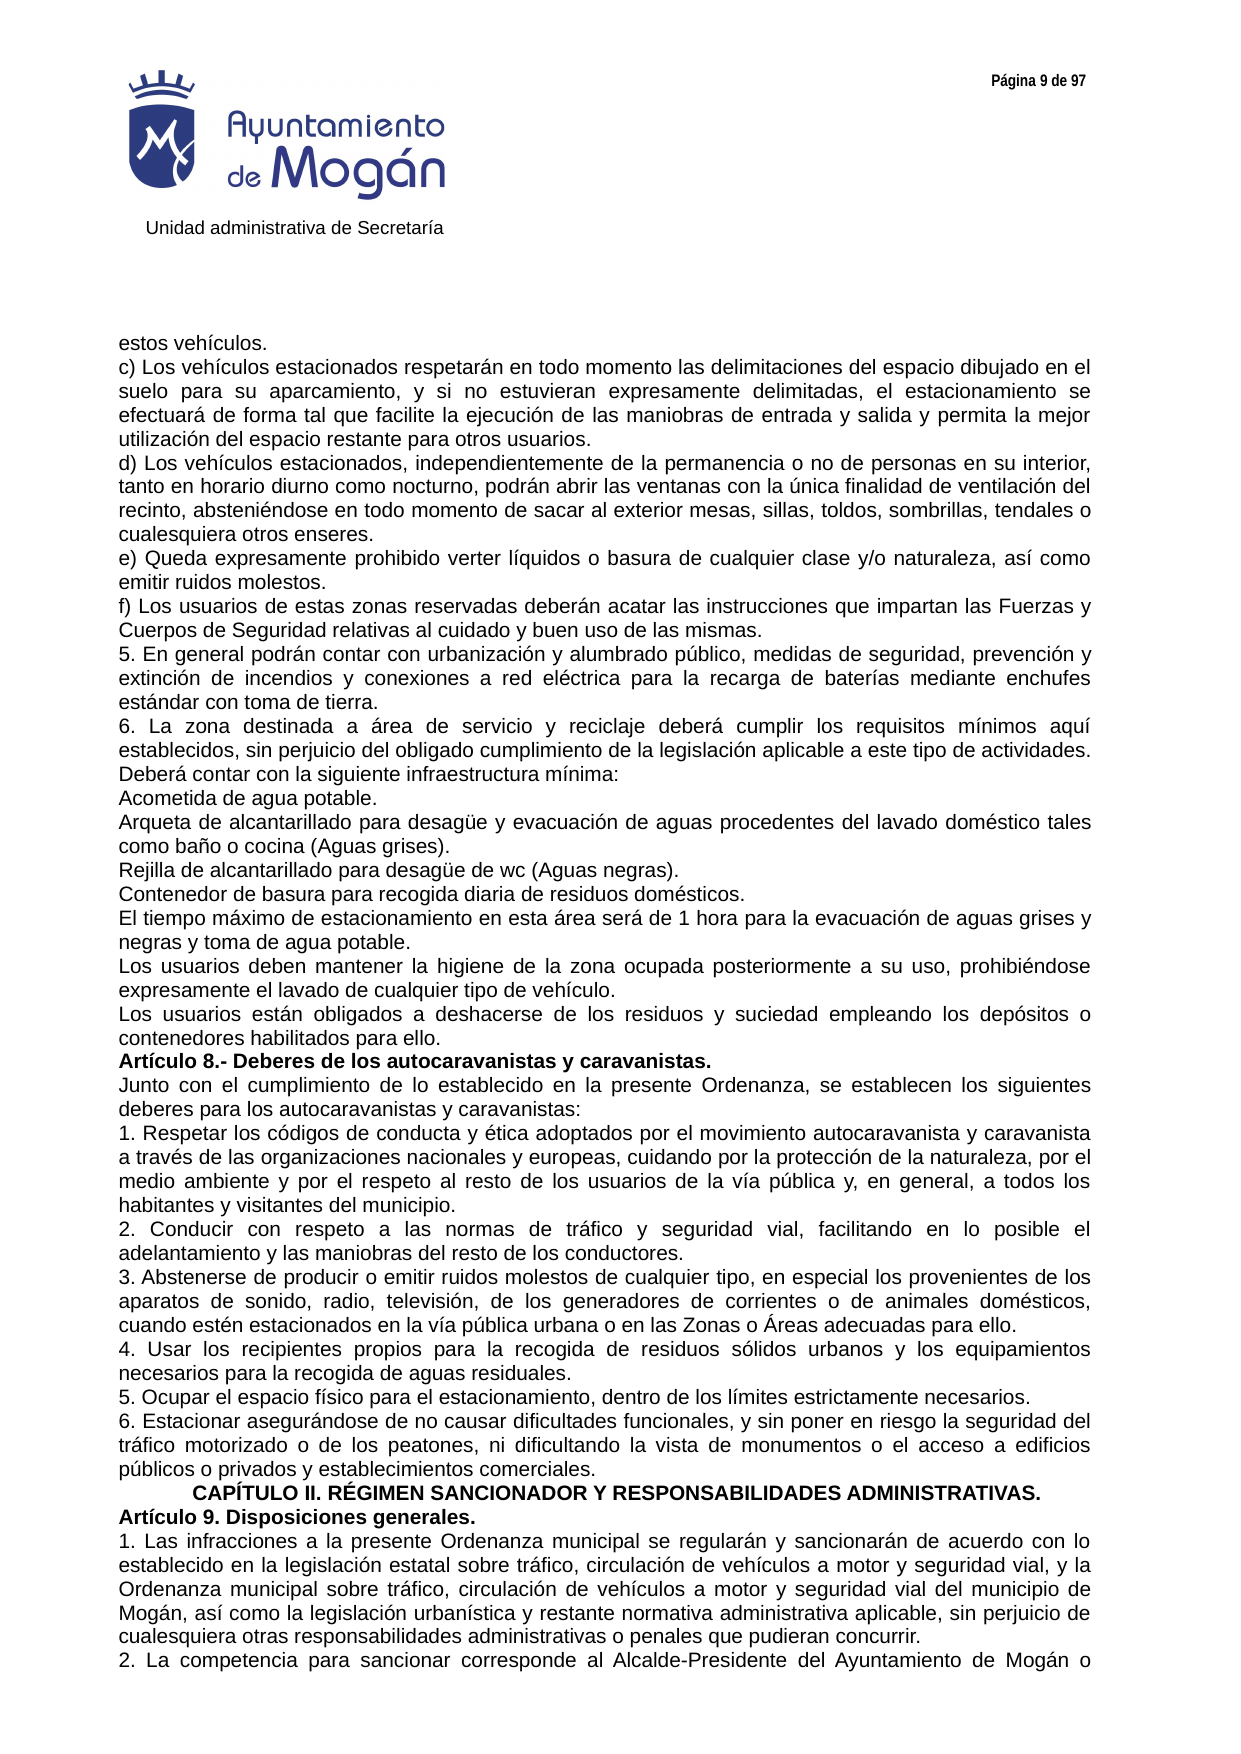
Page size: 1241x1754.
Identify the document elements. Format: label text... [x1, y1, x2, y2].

text CAPÍTULO II. RÉGIMEN SANCIONADOR Y RESPONSABILIDADES ADMINISTRATIVAS. [192, 1481, 1092, 1504]
text 2. La competencia para sancionar corresponde al Alcalde-Presidente del Ayuntamiento de Mogán o [118, 1648, 1092, 1672]
text Contenedor de basura para recogida diaria de residuos domésticos. [118, 882, 1092, 906]
text d) Los vehículos estacionados, independientemente de la permanencia o no de personas en su interior, tanto en horario diurno como nocturno, podrán abrir las ventanas con la única finalidad de ventilación del recinto, absteniéndose en todo momento de sacar al exterior mesas, sillas, toldos, sombrillas, tendales o cualesquiera otros enseres. [118, 450, 1092, 546]
text 1. Respetar los códigos de conducta y ética adoptados por el movimiento autocaravanista y caravanista a través de las organizaciones nacionales y europeas, cuidando por la protección de la naturaleza, por el medio ambiente y por el respeto al resto de los usuarios de la vía pública y, en general, a todos los habitantes y visitantes del municipio. [118, 1121, 1092, 1217]
text Rejilla de alcantarillado para desagüe de wc (Aguas negras). [118, 858, 1092, 882]
text Los usuarios deben mantener la higiene de la zona ocupada posteriormente a su uso, prohibiéndose expresamente el lavado de cualquier tipo de vehículo. [118, 953, 1092, 1001]
text 2. Conducir con respeto a las normas de tráfico y seguridad vial, facilitando en lo posible el adelantamiento y las maniobras del resto de los conductores. [118, 1217, 1092, 1265]
text Junto con el cumplimiento de lo establecido en la presente Ordenanza, se establecen los siguientes deberes para los autocaravanistas y caravanistas: [118, 1073, 1092, 1121]
text Acometida de agua potable. [118, 786, 1092, 810]
text estos vehículos. [118, 331, 1092, 354]
picture [128, 70, 445, 206]
text 1. Las infracciones a la presente Ordenanza municipal se regularán y sancionarán de acuerdo con lo establecido en la legislación estatal sobre tráfico, circulación de vehículos a motor y seguridad vial, y la Ordenanza municipal sobre tráfico, circulación de vehículos a motor y seguridad vial del municipio de Mogán, así como la legislación urbanística y restante normativa administrativa aplicable, sin perjuicio de cualesquiera otras responsabilidades administrativas o penales que pudieran concurrir. [118, 1528, 1092, 1648]
text 6. Estacionar asegurándose de no causar dificultades funcionales, y sin poner en riesgo la seguridad del tráfico motorizado o de los peatones, ni dificultando la vista de monumentos o el acceso a edificios públicos o privados y establecimientos comerciales. [118, 1409, 1092, 1481]
text Los usuarios están obligados a deshacerse de los residuos y suciedad empleando los depósitos o contenedores habilitados para ello. [118, 1001, 1092, 1049]
text c) Los vehículos estacionados respetarán en todo momento las delimitaciones del espacio dibujado en el suelo para su aparcamiento, y si no estuvieran expresamente delimitadas, el estacionamiento se efectuará de forma tal que facilite la ejecución de las maniobras de entrada y salida y permita la mejor utilización del espacio restante para otros usuarios. [118, 354, 1092, 450]
text f) Los usuarios de estas zonas reservadas deberán acatar las instrucciones que impartan las Fuerzas y Cuerpos de Seguridad relativas al cuidado y buen uso de las mismas. [118, 594, 1092, 642]
text Artículo 8.- Deberes de los autocaravanistas y caravanistas. [118, 1049, 1092, 1073]
text 5. Ocupar el espacio físico para el estacionamiento, dentro de los límites estrictamente necesarios. [118, 1385, 1092, 1409]
text El tiempo máximo de estacionamiento en esta área será de 1 hora para la evacuación de aguas grises y negras y toma de agua potable. [118, 906, 1092, 953]
text 5. En general podrán contar con urbanización y alumbrado público, medidas de seguridad, prevención y extinción de incendios y conexiones a red eléctrica para la recarga de baterías mediante enchufes estándar con toma de tierra. [118, 642, 1092, 714]
text 4. Usar los recipientes propios para la recogida de residuos sólidos urbanos y los equipamientos necesarios para la recogida de aguas residuales. [118, 1337, 1092, 1385]
text Arqueta de alcantarillado para desagüe y evacuación de aguas procedentes del lavado doméstico tales como baño o cocina (Aguas grises). [118, 810, 1092, 858]
text e) Queda expresamente prohibido verter líquidos o basura de cualquier clase y/o naturaleza, así como emitir ruidos molestos. [118, 546, 1092, 594]
text 3. Abstenerse de producir o emitir ruidos molestos de cualquier tipo, en especial los provenientes de los aparatos de sonido, radio, televisión, de los generadores de corrientes o de animales domésticos, cuando estén estacionados en la vía pública urbana o en las Zonas o Áreas adecuadas para ello. [118, 1265, 1092, 1337]
text 6. La zona destinada a área de servicio y reciclaje deberá cumplir los requisitos mínimos aquí establecidos, sin perjuicio del obligado cumplimiento de la legislación aplicable a este tipo de actividades. Deberá contar con la siguiente infraestructura mínima: [118, 714, 1092, 786]
text Artículo 9. Disposiciones generales. [118, 1504, 1092, 1528]
